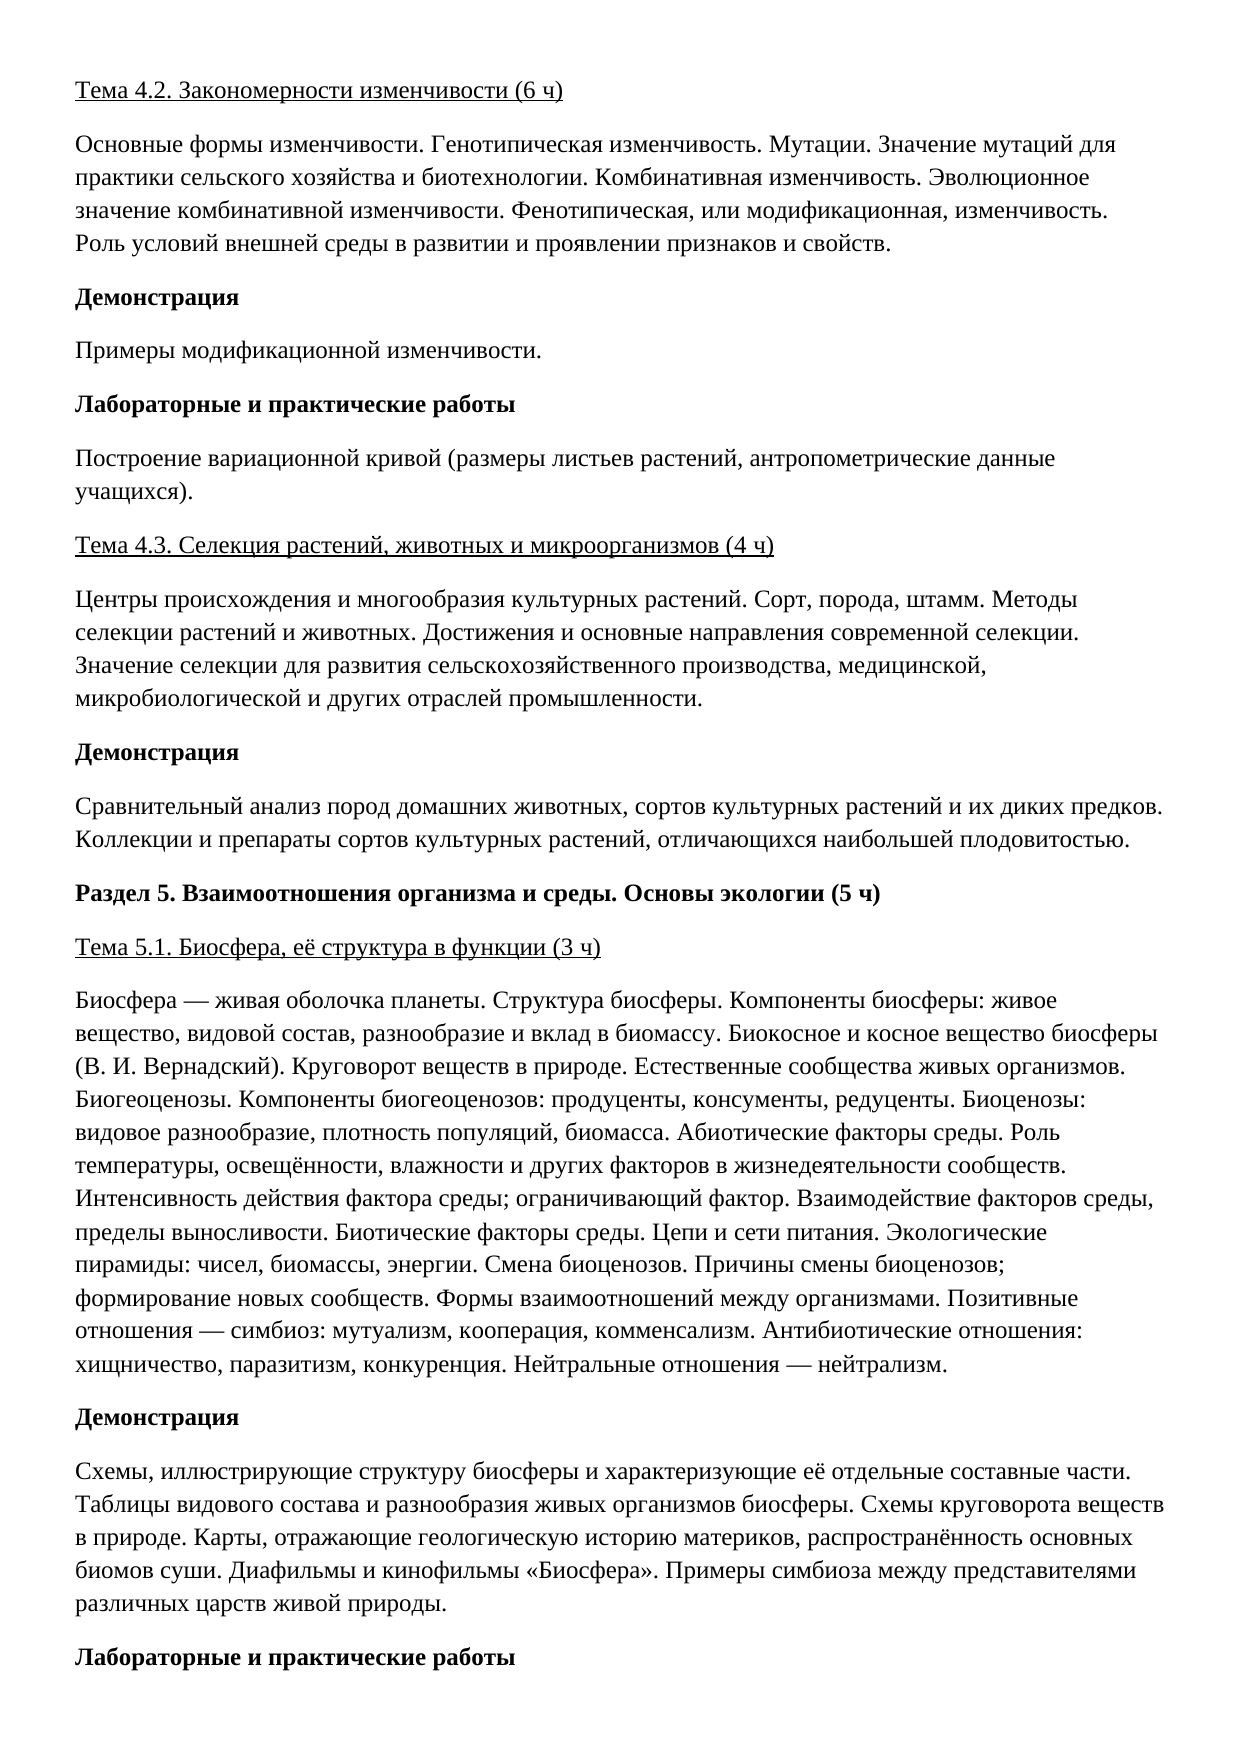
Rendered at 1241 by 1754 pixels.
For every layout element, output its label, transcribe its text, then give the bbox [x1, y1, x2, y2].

text Лабораторные и практические работы [75, 1642, 1165, 1671]
text Тема 4.2. Закономерности изменчивости (6 ч) [75, 75, 1165, 104]
text Демонстрация [75, 282, 1165, 311]
text Демонстрация [75, 1402, 1165, 1431]
text Построение вариационной кривой (размеры листьев растений, антропометрические данные учащихся). [75, 443, 1165, 505]
text Основные формы изменчивости. Генотипическая изменчивость. Мутации. Значение мутаций для практики сельского хозяйства и биотехнологии. Комбинативная изменчивость. Эволюционное значение комбинативной изменчивости. Фенотипическая, или модификационная, изменчивость. Роль условий внешней среды в развитии и проявлении признаков и свойств. [75, 129, 1165, 257]
text Схемы, иллюстрирующие структуру биосферы и характеризующие её отдельные составные части. Таблицы видового состава и разнообразия живых организмов биосферы. Схемы круговорота веществ в природе. Карты, отражающие геологическую историю материков, распространённость основных биомов суши. Диафильмы и кинофильмы «Биосфера». Примеры симбиоза между представителями различных царств живой природы. [75, 1456, 1165, 1617]
text Центры происхождения и многообразия культурных растений. Сорт, порода, штамм. Методы селекции растений и животных. Достижения и основные направления современной селекции. Значение селекции для развития сельскохозяйственного производства, медицинской, микробиологической и других отраслей промышленности. [75, 584, 1165, 712]
text Биосфера — живая оболочка планеты. Структура биосферы. Компоненты биосферы: живое вещество, видовой состав, разнообразие и вклад в биомассу. Биокосное и косное вещество биосферы (В. И. Вернадский). Круговорот веществ в природе. Естественные сообщества живых организмов. Биогеоценозы. Компоненты биогеоценозов: продуценты, консументы, редуценты. Биоценозы: видовое разнообразие, плотность популяций, биомасса. Абиотические факторы среды. Роль температуры, освещённости, влажности и других факторов в жизнедеятельности сообществ. Интенсивность действия фактора среды; ограничивающий фактор. Взаимодействие факторов среды, пределы выносливости. Биотические факторы среды. Цепи и сети питания. Экологические пирамиды: чисел, биомассы, энергии. Смена биоценозов. Причины смены биоценозов; формирование новых сообществ. Формы взаимоотношений между организмами. Позитивные отношения — симбиоз: мутуализм, кооперация, комменсализм. Антибиотические отношения: хищничество, паразитизм, конкуренция. Нейтральные отношения — нейтрализм. [75, 985, 1165, 1377]
text Примеры модификационной изменчивости. [75, 336, 1165, 364]
text Демонстрация [75, 737, 1165, 766]
text Раздел 5. Взаимоотношения организма и среды. Основы экологии (5 ч) [75, 878, 1165, 906]
text Тема 4.3. Селекция растений, животных и микроорганизмов (4 ч) [75, 530, 1165, 559]
text Тема 5.1. Биосфера, её структура в функции (3 ч) [75, 932, 1165, 960]
text Лабораторные и практические работы [75, 389, 1165, 418]
text Сравнительный анализ пород домашних животных, сортов культурных растений и их диких предков. Коллекции и препараты сортов культурных растений, отличающихся наибольшей плодовитостью. [75, 791, 1165, 853]
